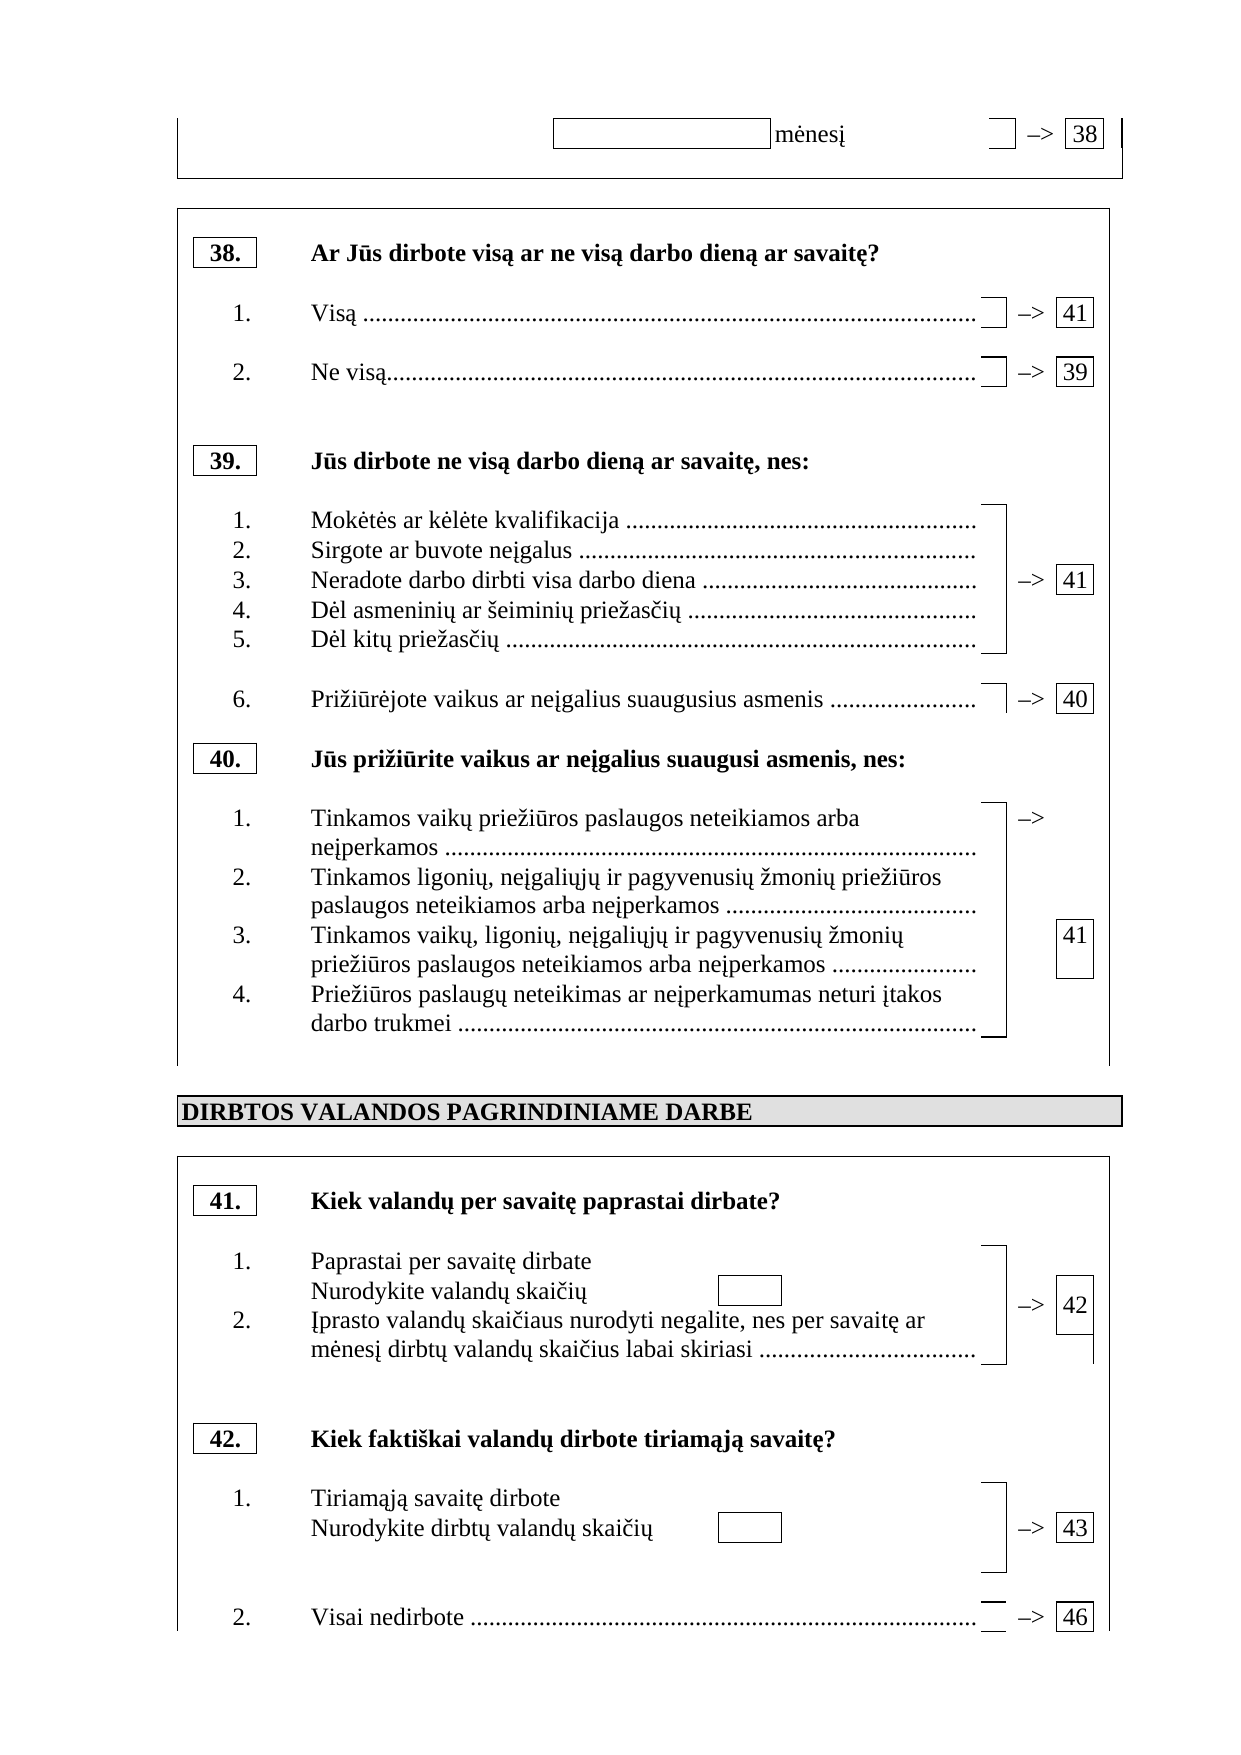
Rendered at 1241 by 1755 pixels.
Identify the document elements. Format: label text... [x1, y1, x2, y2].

table_cell 4. [178, 978, 306, 1036]
table_cell [981, 1483, 1006, 1512]
table_cell mėnesį [771, 118, 989, 148]
table_cell [178, 1364, 1109, 1394]
table_cell [178, 267, 194, 297]
table_cell 41 [1057, 920, 1093, 978]
table_cell [1094, 1542, 1109, 1572]
table_cell [981, 803, 1006, 1036]
table_cell Mokėtės ar kėlėte kvalifikacija [306, 504, 981, 534]
table_cell [178, 1275, 306, 1304]
table_cell [1094, 861, 1109, 919]
table_cell 40 [1057, 684, 1093, 713]
table_cell 1. [178, 1482, 306, 1512]
table_cell Priežiūros paslaugų neteikimas ar neįperkamumas neturi įtakos darbo trukmei [306, 978, 981, 1036]
table_cell [981, 1542, 1006, 1572]
table_cell [178, 237, 193, 267]
table_cell 41 [1057, 565, 1093, 594]
table_cell [1056, 979, 1094, 1036]
table_cell [257, 1185, 306, 1215]
table_cell –> [1007, 504, 1056, 653]
table_cell [178, 1185, 193, 1215]
table_cell [178, 653, 1109, 683]
table_cell [194, 476, 256, 504]
table_cell [782, 1512, 981, 1542]
table_cell 39. [194, 446, 256, 474]
table_cell [178, 445, 193, 474]
table_cell Dėl asmeninių ar šeiminių priežasčių [306, 594, 981, 623]
table_cell [178, 1423, 193, 1452]
table_cell [178, 743, 193, 772]
table_cell [1094, 1482, 1109, 1512]
table_cell [1094, 534, 1109, 564]
table_cell [178, 1512, 306, 1542]
table_cell [1007, 1482, 1056, 1512]
table_cell [1094, 504, 1109, 534]
table_cell Sirgote ar buvote neįgalus [306, 534, 981, 564]
table_header [194, 209, 256, 237]
table_cell Jūs dirbote ne visą darbo dieną ar savaitę, nes: [306, 416, 1109, 504]
table_header [178, 209, 194, 237]
table_header [256, 209, 306, 237]
table_header [256, 1157, 306, 1185]
table_cell 3. [178, 919, 306, 978]
table_cell 46 [1057, 1603, 1093, 1631]
table_cell [1094, 1305, 1109, 1364]
table_cell [981, 684, 1006, 713]
table_cell [194, 713, 256, 743]
table_cell 38. [194, 238, 256, 267]
table_cell [178, 713, 194, 743]
table_cell Prižiūrėjote vaikus ar neįgalius suaugusius asmenis [306, 683, 981, 713]
table_cell [981, 1603, 1006, 1631]
table_cell [1056, 624, 1094, 653]
table_cell 1. [178, 504, 306, 534]
table_cell Visą [306, 297, 981, 327]
table_cell [1094, 297, 1109, 327]
table_cell [194, 774, 256, 802]
table_cell [194, 1394, 256, 1423]
table_cell 2. [178, 861, 306, 919]
table_cell [1056, 1335, 1093, 1364]
table_cell 1. [178, 802, 306, 861]
table_cell [981, 1246, 1006, 1364]
table_cell [981, 358, 1006, 386]
table_cell [257, 1423, 306, 1452]
table_cell [256, 1394, 306, 1423]
table_cell [1094, 802, 1109, 861]
table_header [178, 1157, 194, 1185]
table_cell [719, 1276, 781, 1304]
table_cell [194, 1454, 256, 1482]
table_cell 1. [178, 297, 306, 327]
table_header Kiek valandų per savaitę paprastai dirbate? [306, 1157, 1109, 1245]
table_cell Jūs prižiūrite vaikus ar neįgalius suaugusi asmenis, nes: [306, 713, 1109, 802]
table_cell 39 [1057, 358, 1093, 386]
table_cell [257, 237, 306, 267]
table_cell [782, 1275, 981, 1304]
table_cell –> [1007, 297, 1056, 327]
table_cell –> [1007, 1245, 1056, 1364]
table_cell Įprasto valandų skaičiaus nurodyti negalite, nes per savaitę ar mėnesį dirbtų valandų skaičius labai skiriasi [306, 1305, 981, 1364]
table_cell [1056, 802, 1094, 919]
table_cell [178, 1215, 194, 1245]
table_cell [989, 119, 1015, 148]
table_cell [256, 713, 306, 743]
table_cell [1094, 978, 1109, 1036]
table_cell 3. [178, 564, 306, 594]
table_cell [1056, 1543, 1094, 1572]
table_cell [178, 1394, 194, 1423]
table_cell 2. [178, 534, 306, 564]
table_cell Kiek faktiškai valandų dirbote tiriamąją savaitę? [306, 1394, 1109, 1482]
table_cell [1094, 356, 1109, 386]
table_cell [1094, 1275, 1109, 1304]
table_cell [1056, 1245, 1094, 1275]
table_cell [1094, 1601, 1109, 1631]
table_header [194, 1157, 256, 1185]
table_cell [178, 1453, 194, 1482]
table_cell [1094, 1245, 1109, 1275]
table_cell [194, 268, 256, 297]
table_cell [554, 119, 770, 148]
table_cell 4. [178, 594, 306, 623]
table_cell [178, 148, 1122, 178]
table_cell 2. [178, 1305, 306, 1364]
table_cell [256, 773, 306, 802]
table_cell Visai nedirbote [306, 1601, 981, 1631]
table_cell [1094, 919, 1109, 978]
table_cell 2. [178, 356, 306, 386]
table_cell Tinkamos vaikų, ligonių, neįgaliųjų ir pagyvenusių žmonių priežiūros paslaugos neteikiamos arba neįperkamos [306, 919, 981, 978]
table_cell Neradote darbo dirbti visa darbo diena [306, 564, 981, 594]
table_header Ar Jūs dirbote visą ar ne visą darbo dieną ar savaitę? [306, 209, 1109, 297]
table_cell 43 [1057, 1513, 1093, 1542]
table_cell [1094, 564, 1109, 594]
table_cell 42. [194, 1424, 256, 1452]
table_cell [178, 1542, 306, 1572]
table_cell [719, 1513, 781, 1542]
table_cell [256, 416, 306, 445]
table_cell [1104, 118, 1121, 148]
table_cell [1094, 1512, 1109, 1542]
table_cell [256, 1215, 306, 1245]
table_cell –> [1007, 802, 1056, 1036]
table_cell 2. [178, 1601, 306, 1631]
table_cell [178, 1036, 1109, 1066]
table_cell [981, 1512, 1006, 1542]
table_cell Tiriamąją savaitę dirbote [306, 1482, 981, 1512]
table_cell 5. [178, 624, 306, 653]
table_cell –> [1016, 118, 1065, 148]
table_cell Tinkamos vaikų priežiūros paslaugos neteikiamos arba neįperkamos [306, 802, 981, 861]
table_cell [1007, 1542, 1056, 1572]
table_cell [257, 743, 306, 772]
table_cell 42 [1057, 1276, 1093, 1334]
table_cell –> [1007, 356, 1056, 386]
table_cell [1056, 504, 1094, 564]
table_cell –> [1007, 1512, 1056, 1542]
table_cell [178, 386, 1109, 416]
table_cell 41 [1057, 298, 1093, 327]
table_cell [1056, 595, 1094, 623]
table_cell Paprastai per savaitę dirbate [306, 1245, 981, 1275]
table_cell [194, 1216, 256, 1245]
table_cell Tinkamos ligonių, neįgaliųjų ir pagyvenusių žmonių priežiūros paslaugos neteikiamos arba neįperkamos [306, 861, 981, 919]
table_cell [981, 298, 1006, 327]
table_header DIRBTOS VALANDOS PAGRINDINIAME DARBE [178, 1097, 1121, 1125]
table_cell Ne visą [306, 356, 981, 386]
table_cell [1094, 594, 1109, 623]
table_cell [256, 475, 306, 504]
table_cell 40. [194, 744, 256, 772]
table_cell Nurodykite dirbtų valandų skaičių [306, 1512, 718, 1542]
table_cell [981, 505, 1006, 653]
table_cell [1056, 1482, 1094, 1512]
table_cell 1. [178, 1245, 306, 1275]
table_cell [194, 416, 256, 445]
table_cell [1094, 683, 1109, 713]
table_cell [306, 1542, 981, 1572]
table_cell [178, 475, 194, 504]
table_cell [178, 118, 553, 148]
table_cell –> [1007, 683, 1056, 713]
table_cell [257, 445, 306, 474]
table_cell –> [1006, 1601, 1056, 1631]
table_cell 41. [194, 1186, 256, 1215]
table_cell 38 [1066, 119, 1103, 148]
table_cell [178, 327, 1109, 356]
table_cell Dėl kitų priežasčių [306, 624, 981, 653]
table_cell [1094, 624, 1109, 653]
table_cell [178, 773, 194, 802]
table_cell [256, 1453, 306, 1482]
table_cell 6. [178, 683, 306, 713]
table_cell Nurodykite valandų skaičių [306, 1275, 718, 1304]
table_cell [178, 416, 194, 445]
table_cell [178, 1572, 1109, 1601]
table_cell [256, 267, 306, 297]
